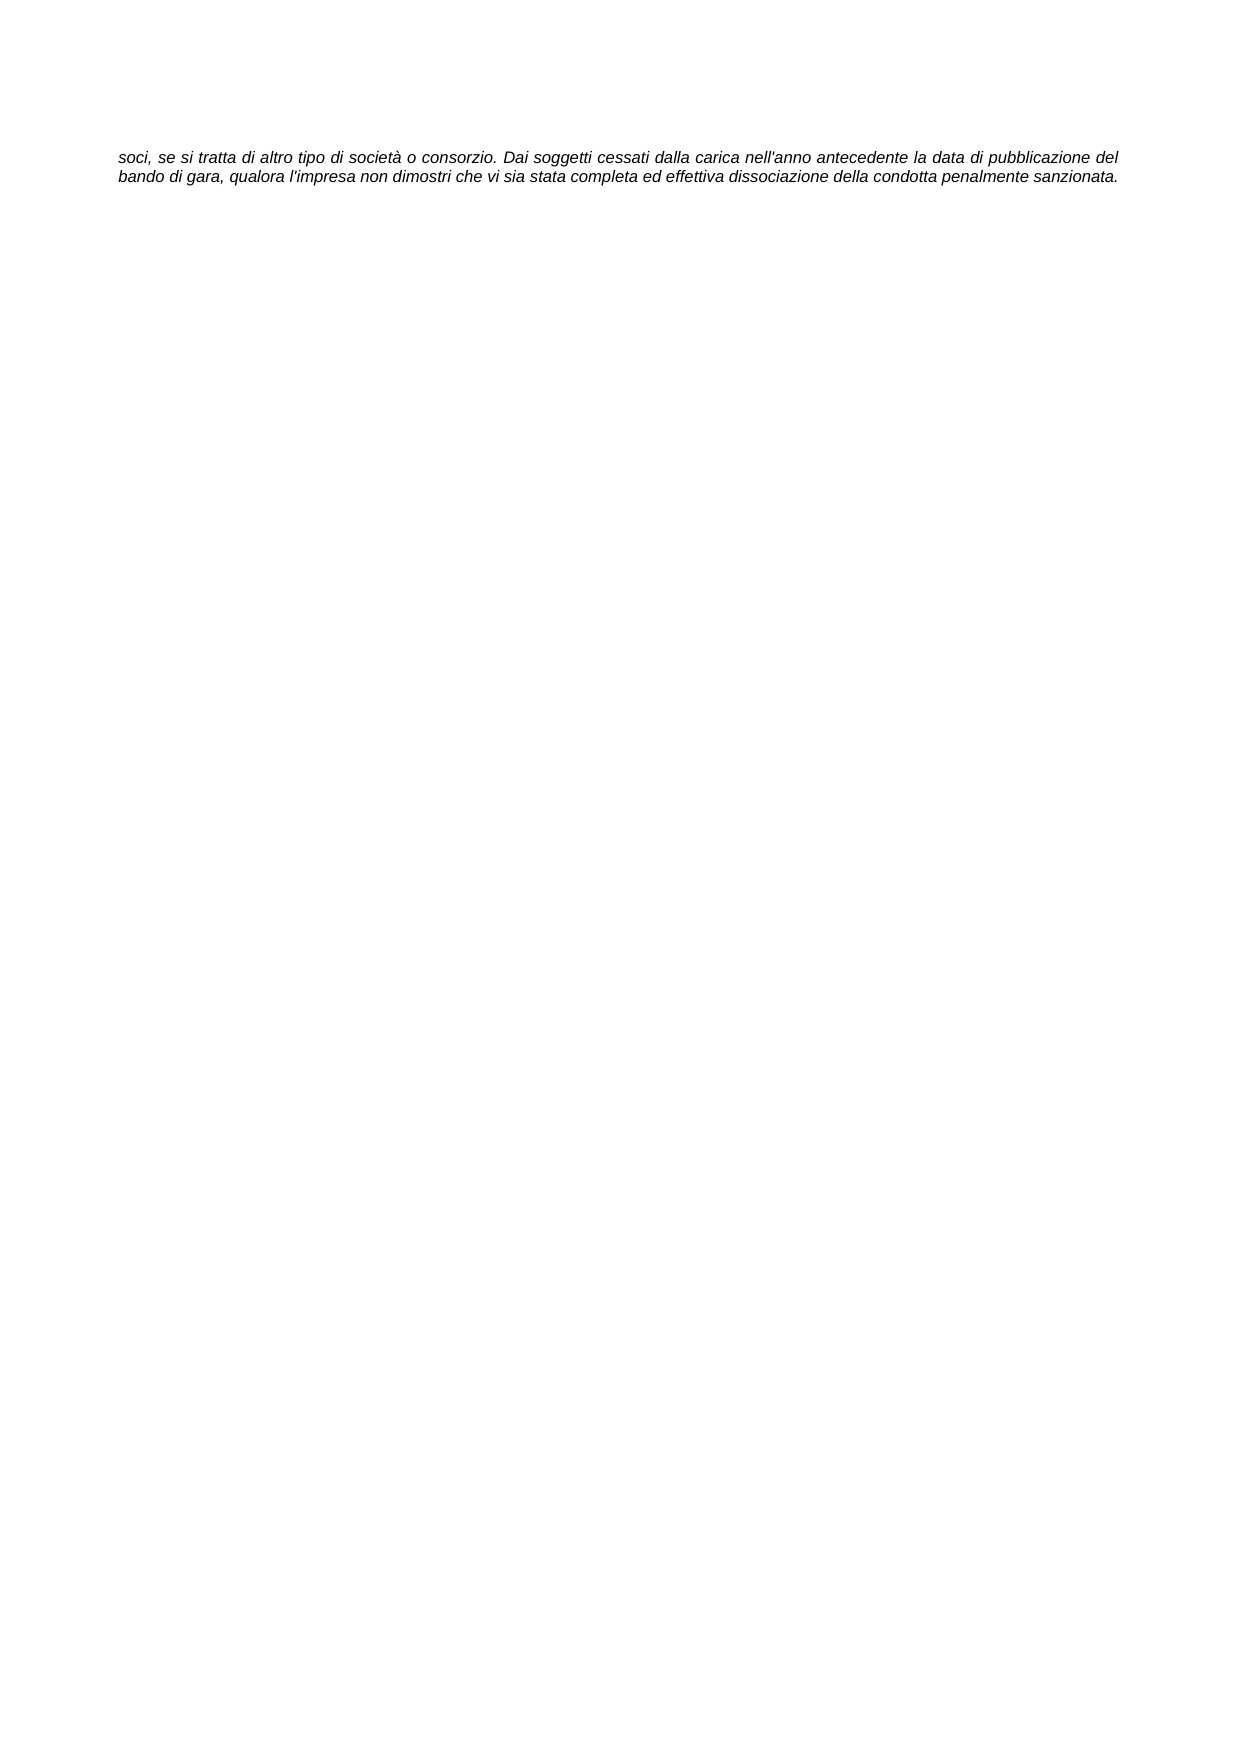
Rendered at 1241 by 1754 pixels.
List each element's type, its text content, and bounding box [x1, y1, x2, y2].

text soci, se si tratta di altro tipo di società o consorzio. Dai soggetti cessati dalla carica nell'anno antecedente la data di pubblicazione del bando di gara, qualora l'impresa non dimostri che vi sia stata completa ed effettiva dissociazione della condotta penalmente sanzionata. [118, 148, 1122, 186]
